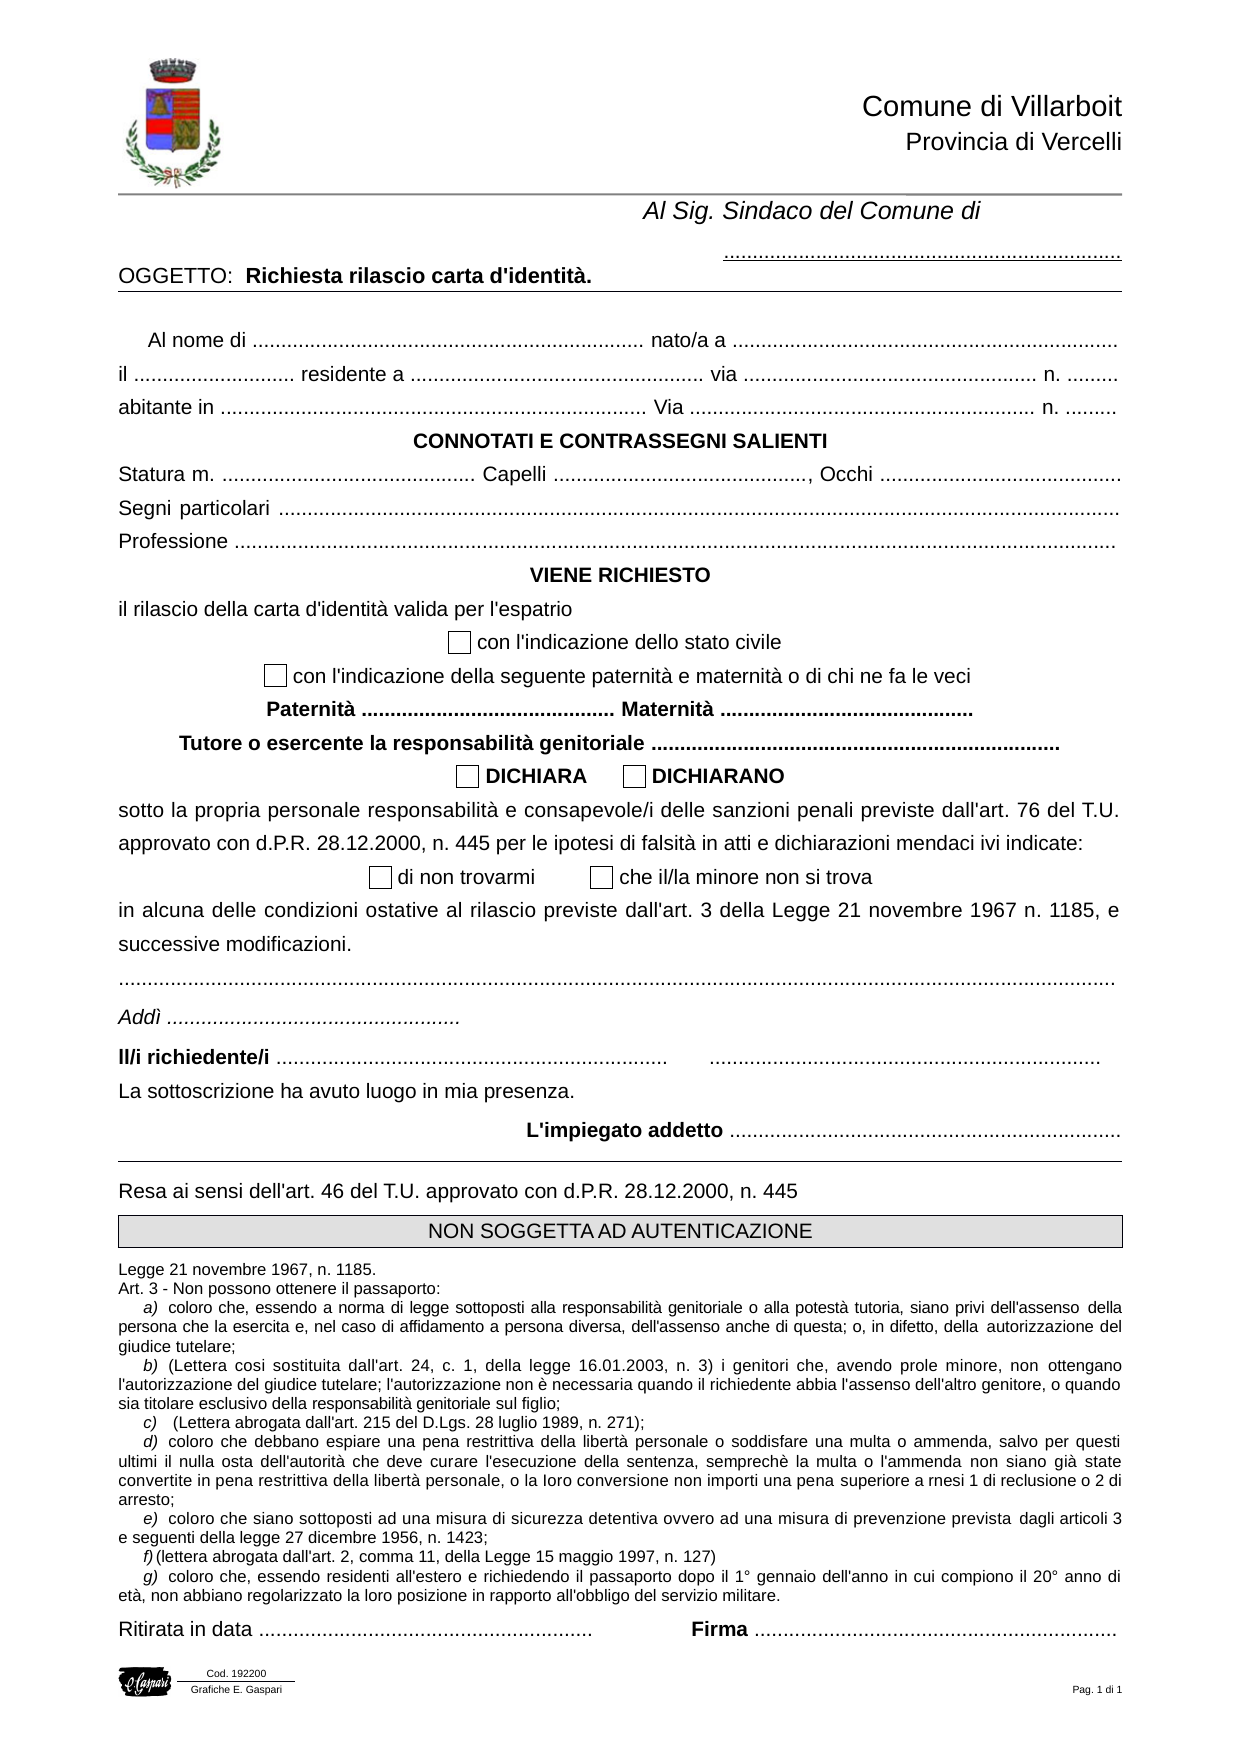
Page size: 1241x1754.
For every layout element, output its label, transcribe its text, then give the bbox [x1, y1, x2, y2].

text L'impiegato addetto .................................................................... [118, 1118, 1122, 1142]
picture [118, 1666, 172, 1697]
text Comune di Villarboit [224, 89, 1122, 122]
text di non trovarmi che il/la minore non si trova [118, 865, 1122, 889]
text Addì ................................................... [118, 1005, 1122, 1029]
text Al Sig. Sindaco del Comune di [643, 196, 1122, 225]
text Al nome di .................................................................... nato/a a ................................................................... il ............................ residente a ................................................... via ................................................... n. ......... abitante in .......................................................................... Via ............................................................ n. ......... [118, 328, 1122, 419]
text Tutore o esercente la responsabilità genitoriale ....................................................................... [118, 731, 1122, 754]
text ..................................................................... [118, 239, 1122, 263]
text con l'indicazione della seguente paternità e maternità o di chi ne fa le veci [118, 663, 1122, 687]
text ll/i richiedente/i .................................................................... .................................................................... [118, 1045, 1122, 1069]
list coloro che, essendo residenti all'estero e richiedendo il passaporto dopo il 1° gennaio dell'anno in cui compiono il 20° anno di età, non abbiano regolarizzato la loro posizione in rapporto all'obbligo del servizio militare. [118, 1566, 1122, 1605]
list coloro che, essendo a norma di legge sottoposti alla responsabilità genitoriale o alla potestà tutoria, siano privi dell'assenso della persona che la esercita e, nel caso di affidamento a persona diversa, dell'assenso anche di questa; o, in difetto, della autorizzazione del giudice tutelare; [118, 1298, 1122, 1356]
list coloro che debbano espiare una pena restrittiva della libertà personale o soddisfare una multa o ammenda, salvo per questi ultimi il nulla osta dell'autorità che deve curare l'esecuzione della sentenza, semprechè la multa o l'ammenda non siano già state convertite in pena restrittiva della libertà personale, o la Ioro conversione non importi una pena superiore a rnesi 1 di reclusione o 2 di arresto; [118, 1432, 1122, 1509]
text Ritirata in data .......................................................... Firma ............................................................... [118, 1617, 1122, 1641]
text La sottoscrizione ha avuto luogo in mia presenza. [118, 1078, 1122, 1102]
text VIENE RICHIESTO [118, 563, 1122, 587]
text Legge 21 novembre 1967, n. 1185. [118, 1260, 1122, 1279]
text CONNOTATI E CONTRASSEGNI SALIENTI [118, 429, 1122, 453]
text con l'indicazione dello stato civile [118, 630, 1122, 654]
text sotto la propria personale responsabilità e consapevole/i delle sanzioni penali previste dall'art. 76 del T.U. approvato con d.P.R. 28.12.2000, n. 445 per le ipotesi di falsità in atti e dichiarazioni mendaci ivi indicate: [118, 798, 1122, 855]
text Art. 3 - Non possono ottenere il passaporto: [118, 1279, 1122, 1298]
text OGGETTO: Richiesta rilascio carta d'identità. [118, 263, 1122, 291]
list (Lettera abrogata dall'art. 215 del D.Lgs. 28 luglio 1989, n. 271); [118, 1413, 1122, 1432]
table_header NON SOGGETTA AD AUTENTICAZIONE [119, 1216, 1122, 1247]
picture [122, 58, 224, 189]
text Paternità ............................................ Maternità ............................................ [118, 697, 1122, 721]
text Provincia di Vercelli [224, 127, 1122, 156]
text DICHIARA DICHIARANO [118, 764, 1122, 788]
list coloro che siano sottoposti ad una misura di sicurezza detentiva ovvero ad una misura di prevenzione prevista dagli articoli 3 e seguenti della legge 27 dicembre 1956, n. 1423; [118, 1509, 1122, 1547]
list (Lettera cosi sostituita dall'art. 24, c. 1, della legge 16.01.2003, n. 3) i genitori che, avendo prole minore, non ottengano l'autorizzazione del giudice tutelare; l'autorizzazione non è necessaria quando il richiedente abbia l'assenso dell'altro genitore, o quando sia titolare esclusivo della responsabilità genitoriale sul figlio; [118, 1356, 1122, 1413]
text ............................................................................................................................................................................. [118, 965, 1122, 989]
list (lettera abrogata dall'art. 2, comma 11, della Legge 15 maggio 1997, n. 127) [118, 1547, 1122, 1566]
text il rilascio della carta d'identità valida per l'espatrio [118, 596, 1122, 620]
text Resa ai sensi dell'art. 46 del T.U. approvato con d.P.R. 28.12.2000, n. 445 [118, 1179, 1122, 1203]
text in alcuna delle condizioni ostative al rilascio previste dall'art. 3 della Legge 21 novembre 1967 n. 1185, e successive modificazioni. [118, 898, 1122, 956]
text Statura m. ............................................ Capelli ............................................, Occhi .......................................... Segni particolari .................................................................................................................................................. Professione ......................................................................................................................................................... [118, 462, 1122, 553]
